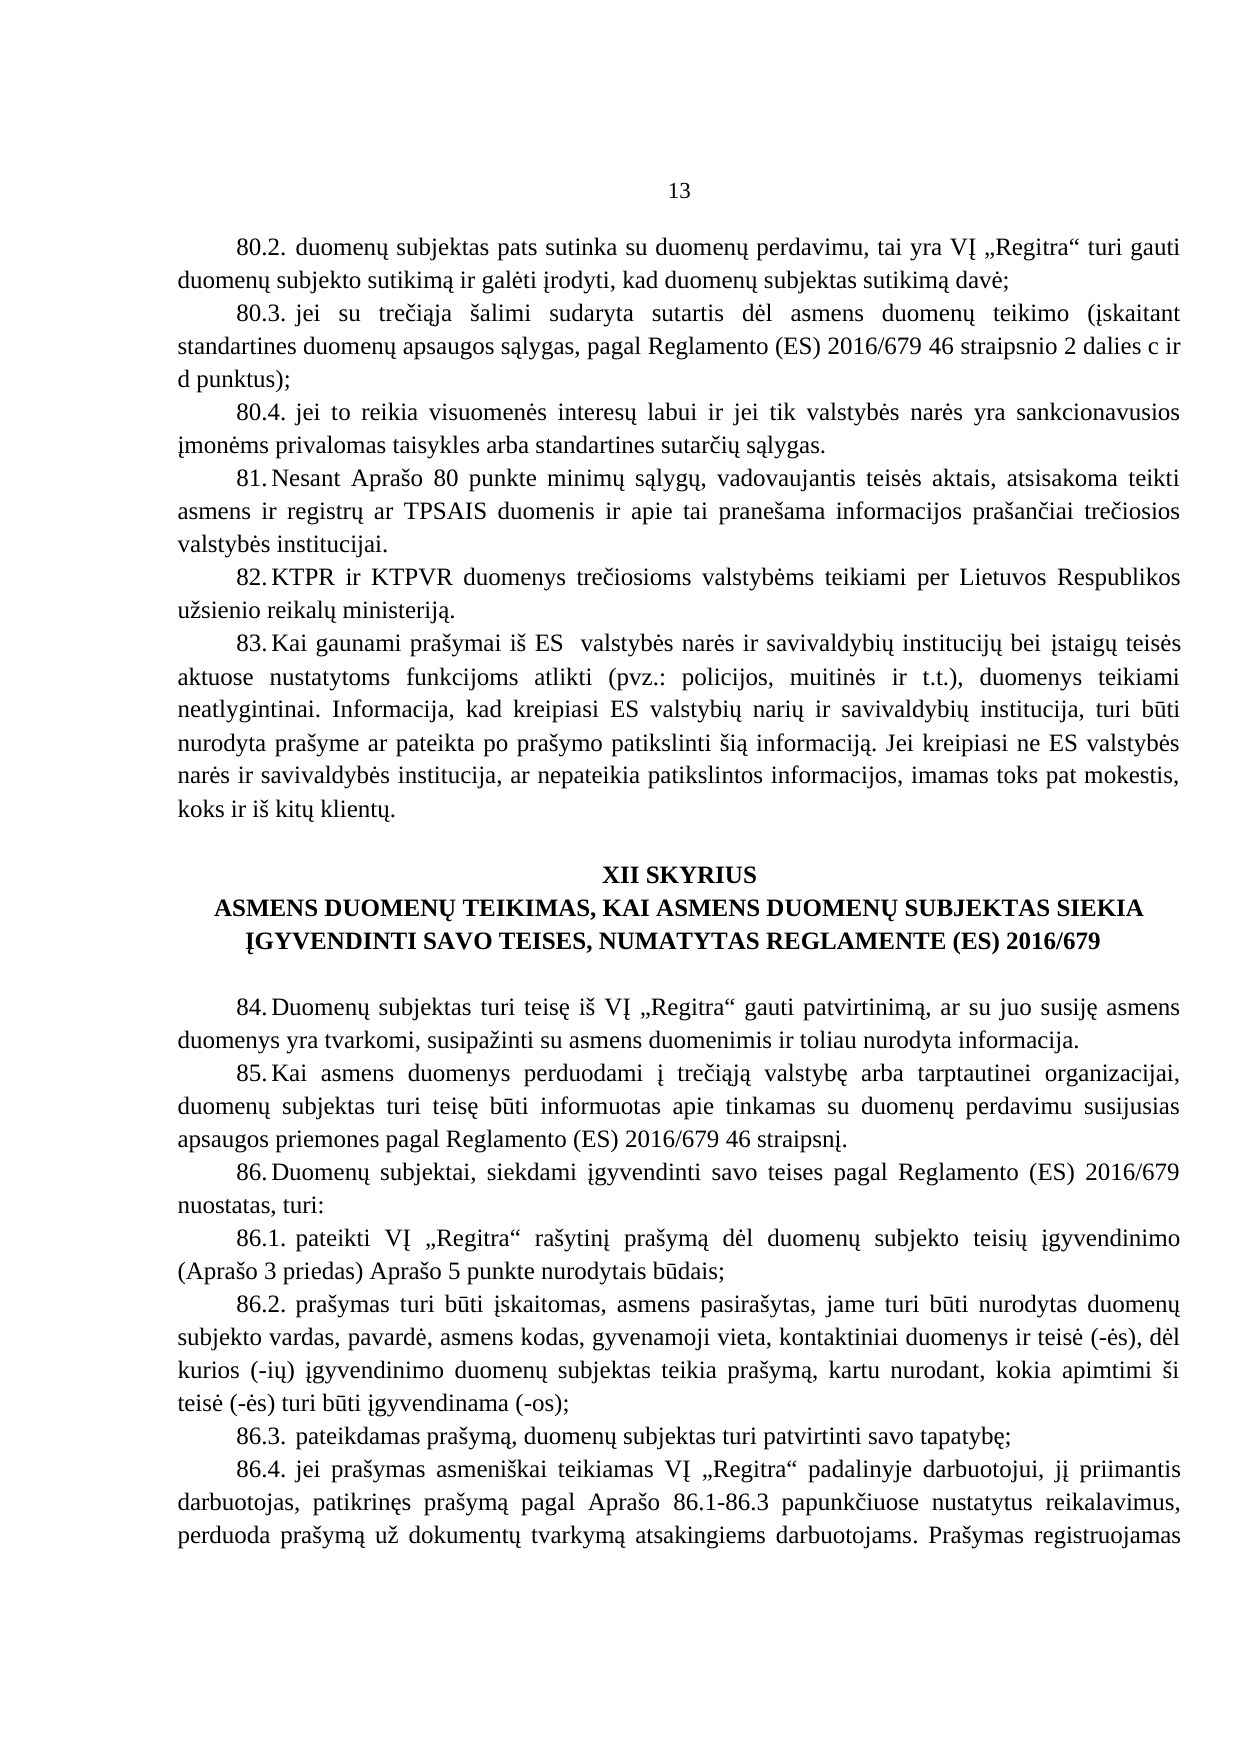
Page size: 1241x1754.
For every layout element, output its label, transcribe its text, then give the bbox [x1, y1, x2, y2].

text 83. Kai gaunami prašymai iš ES valstybės narės ir savivaldybių institucijų bei įstaigų teisės aktuose nustatytoms funkcijoms atlikti (pvz.: policijos, muitinės ir t.t.), duomenys teikiami neatlygintinai. Informacija, kad kreipiasi ES valstybių narių ir savivaldybių institucija, turi būti nurodyta prašyme ar pateikta po prašymo patikslinti šią informaciją. Jei kreipiasi ne ES valstybės narės ir savivaldybės institucija, ar nepateikia patikslintos informacijos, imamas toks pat mokestis, koks ir iš kitų klientų. [177, 628, 1181, 822]
text 86.1. pateikti VĮ „Regitra“ rašytinį prašymą dėl duomenų subjekto teisių įgyvendinimo (Aprašo 3 priedas) Aprašo 5 punkte nurodytais būdais; [177, 1223, 1181, 1285]
text 86.3. pateikdamas prašymą, duomenų subjektas turi patvirtinti savo tapatybę; [177, 1421, 1181, 1450]
text 80.2. duomenų subjektas pats sutinka su duomenų perdavimu, tai yra VĮ „Regitra“ turi gauti duomenų subjekto sutikimą ir galėti įrodyti, kad duomenų subjektas sutikimą davė; [177, 232, 1181, 294]
text 80.4. jei to reikia visuomenės interesų labui ir jei tik valstybės narės yra sankcionavusios įmonėms privalomas taisykles arba standartines sutarčių sąlygas. [177, 397, 1181, 459]
text 80.3. jei su trečiąja šalimi sudaryta sutartis dėl asmens duomenų teikimo (įskaitant standartines duomenų apsaugos sąlygas, pagal Reglamento (ES) 2016/679 46 straipsnio 2 dalies c ir d punktus); [177, 298, 1181, 393]
text 85. Kai asmens duomenys perduodami į trečiąją valstybę arba tarptautinei organizacijai, duomenų subjektas turi teisę būti informuotas apie tinkamas su duomenų perdavimu susijusias apsaugos priemones pagal Reglamento (ES) 2016/679 46 straipsnį. [177, 1058, 1181, 1153]
text 82. KTPR ir KTPVR duomenys trečiosioms valstybėms teikiami per Lietuvos Respublikos užsienio reikalų ministeriją. [177, 562, 1181, 624]
text 84. Duomenų subjektas turi teisę iš VĮ „Regitra“ gauti patvirtinimą, ar su juo susiję asmens duomenys yra tvarkomi, susipažinti su asmens duomenimis ir toliau nurodyta informacija. [177, 992, 1181, 1053]
text 86. Duomenų subjektai, siekdami įgyvendinti savo teises pagal Reglamento (ES) 2016/679 nuostatas, turi: [177, 1157, 1181, 1219]
text 86.4. jei prašymas asmeniškai teikiamas VĮ „Regitra“ padalinyje darbuotojui, jį priimantis darbuotojas, patikrinęs prašymą pagal Aprašo 86.1-86.3 papunkčiuose nustatytus reikalavimus, perduoda prašymą už dokumentų tvarkymą atsakingiems darbuotojams. Prašymas registruojamas [177, 1454, 1181, 1549]
text ASMENS DUOMENŲ TEIKIMAS, KAI ASMENS DUOMENŲ SUBJEKTAS SIEKIA ĮGYVENDINTI SAVO TEISES, NUMATYTAS REGLAMENTE (ES) 2016/679 [177, 893, 1181, 954]
text XII SKYRIUS [177, 860, 1181, 888]
text 81. Nesant Aprašo 80 punkte minimų sąlygų, vadovaujantis teisės aktais, atsisakoma teikti asmens ir registrų ar TPSAIS duomenis ir apie tai pranešama informacijos prašančiai trečiosios valstybės institucijai. [177, 463, 1181, 558]
text 86.2. prašymas turi būti įskaitomas, asmens pasirašytas, jame turi būti nurodytas duomenų subjekto vardas, pavardė, asmens kodas, gyvenamoji vieta, kontaktiniai duomenys ir teisė (-ės), dėl kurios (-ių) įgyvendinimo duomenų subjektas teikia prašymą, kartu nurodant, kokia apimtimi ši teisė (-ės) turi būti įgyvendinama (-os); [177, 1289, 1181, 1417]
